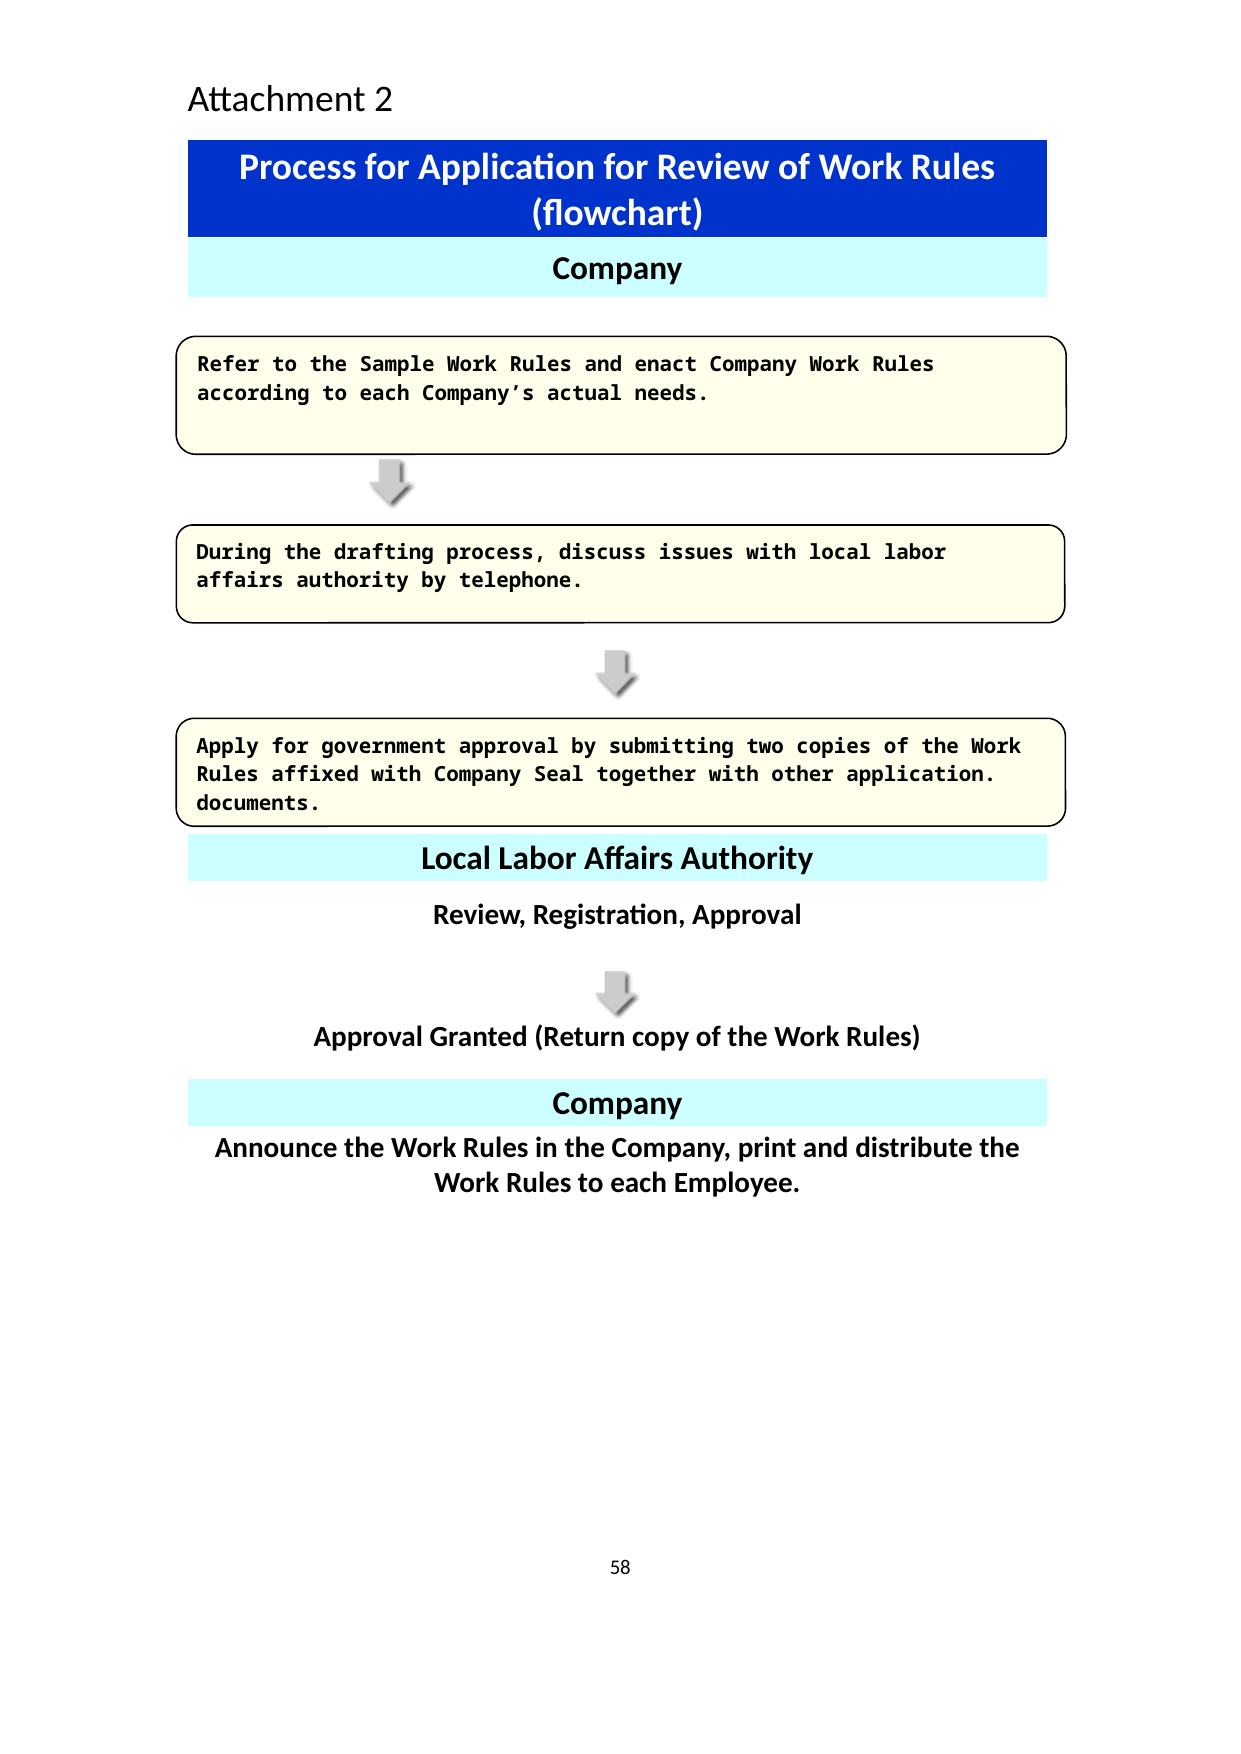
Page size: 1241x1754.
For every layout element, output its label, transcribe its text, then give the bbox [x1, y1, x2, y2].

table_cell Announce the Work Rules in the Company, print and distribute the Work Rules to each Employee. [188, 1126, 1047, 1203]
table_cell Approval Granted (Return copy of the Work Rules) [188, 947, 1047, 1079]
text Attachment 2 [187, 75, 1053, 121]
picture [594, 650, 641, 700]
table_cell Local Labor Affairs Authority [188, 834, 1047, 881]
table_cell [188, 624, 1047, 718]
table_cell Review, Registration, Approval [188, 881, 1047, 947]
table_cell [188, 297, 1047, 336]
picture [594, 971, 640, 1019]
table_header Process for Application for Review of Work Rules (flowchart) [188, 140, 1047, 237]
picture [368, 459, 416, 509]
table_cell [188, 827, 1047, 833]
table_cell Company [188, 1079, 1047, 1126]
table_cell [188, 454, 1047, 524]
table_cell Company [188, 238, 1047, 297]
